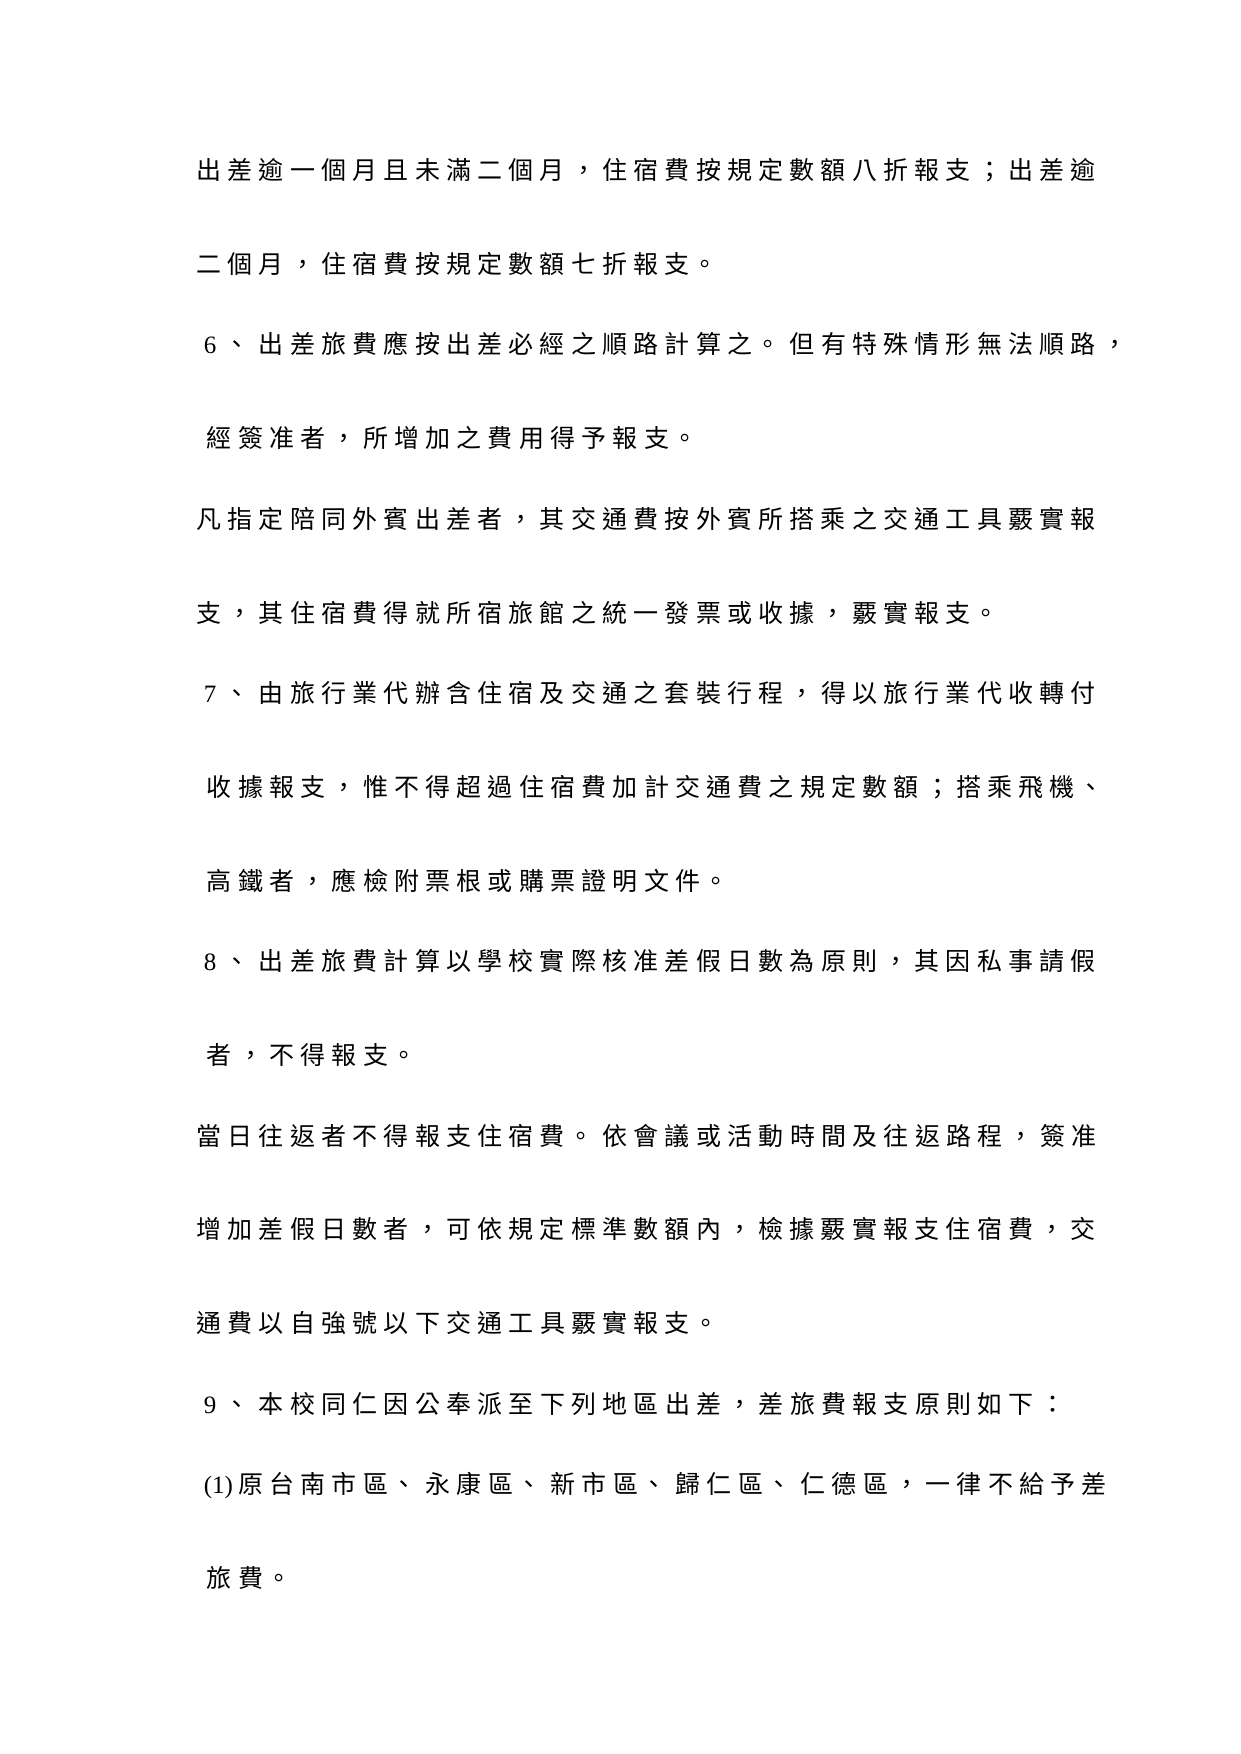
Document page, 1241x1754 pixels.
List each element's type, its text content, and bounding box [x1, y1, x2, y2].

list 出差旅費應按出差必經之順路計算之。但有特殊情形無法順路，經簽准者，所增加之費用得予報支。 [195, 301, 1120, 458]
list 原台南市區、永康區、新市區、歸仁區、仁德區，一律不給予差旅費。 [194, 1441, 1120, 1598]
text 凡指定陪同外賓出差者，其交通費按外賓所搭乘之交通工具覈實報支，其住宿費得就所宿旅館之統一發票或收據，覈實報支。 [185, 476, 1120, 632]
text 出差逾一個月且未滿二個月，住宿費按規定數額八折報支；出差逾二個月，住宿費按規定數額七折報支。 [185, 127, 1120, 283]
text 當日往返者不得報支住宿費。依會議或活動時間及往返路程，簽准增加差假日數者，可依規定標準數額內，檢據覈實報支住宿費，交通費以自強號以下交通工具覈實報支。 [185, 1093, 1120, 1343]
list 本校同仁因公奉派至下列地區出差，差旅費報支原則如下： [195, 1361, 1120, 1423]
list 出差旅費計算以學校實際核准差假日數為原則，其因私事請假者，不得報支。 [195, 918, 1120, 1074]
list 由旅行業代辦含住宿及交通之套裝行程，得以旅行業代收轉付收據報支，惟不得超過住宿費加計交通費之規定數額；搭乘飛機、高鐵者，應檢附票根或購票證明文件。 [195, 650, 1120, 900]
